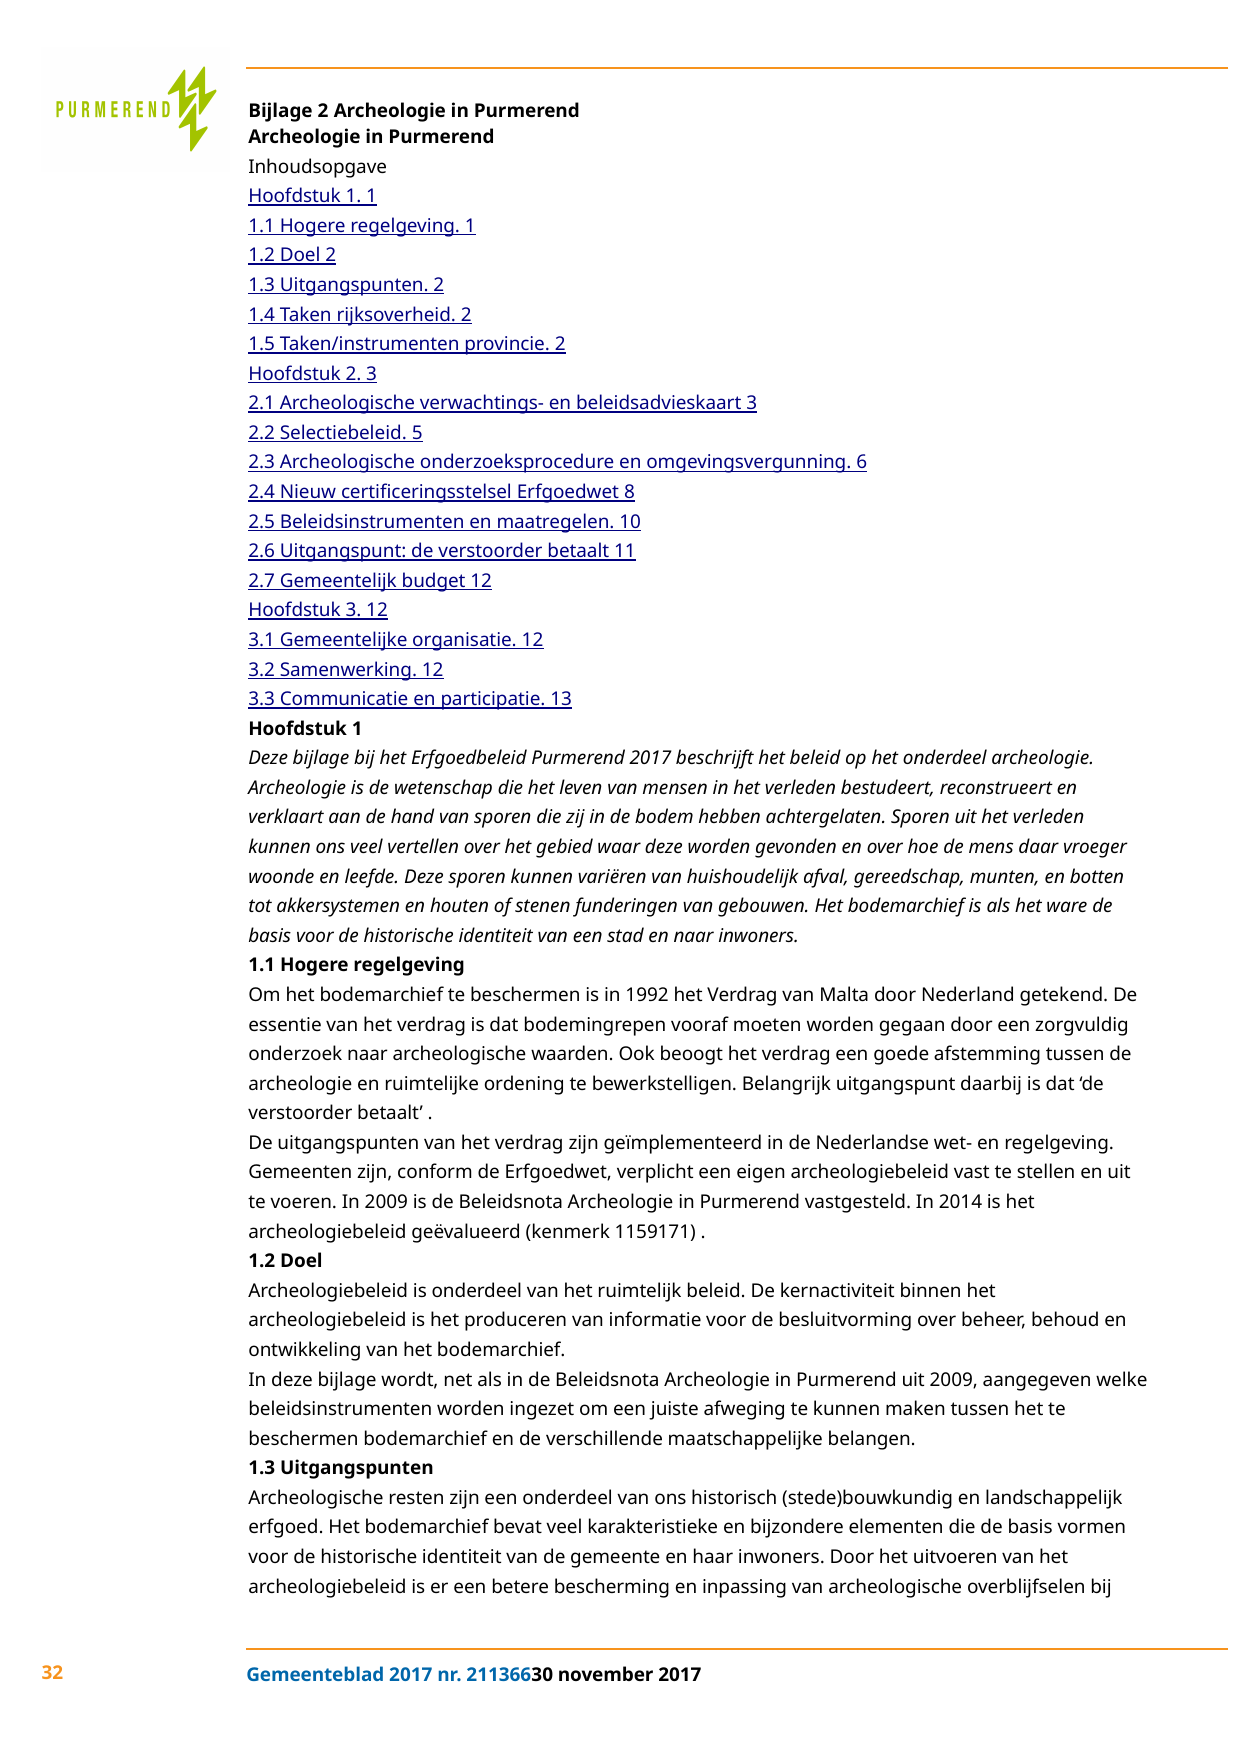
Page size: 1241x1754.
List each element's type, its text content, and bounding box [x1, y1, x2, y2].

text 1.3 Uitgangspunten [248, 1454, 1152, 1480]
text Hoofdstuk 2. 3 [248, 360, 1152, 386]
text 2.1 Archeologische verwachtings- en beleidsadvieskaart 3 [248, 389, 1152, 415]
text 2.4 Nieuw certificeringsstelsel Erfgoedwet 8 [248, 478, 1152, 504]
picture [41, 47, 231, 172]
text Archeologie in Purmerend [248, 123, 1152, 149]
text 1.5 Taken/instrumenten provincie. 2 [248, 330, 1152, 356]
text 1.2 Doel 2 [248, 242, 1152, 267]
text 1.1 Hogere regelgeving. 1 [248, 212, 1152, 238]
text Bijlage 2 Archeologie in Purmerend [248, 95, 1152, 123]
text 1.2 Doel [248, 1247, 1152, 1273]
text Hoofdstuk 3. 12 [248, 597, 1152, 622]
text 1.3 Uitgangspunten. 2 [248, 271, 1152, 297]
text Hoofdstuk 1. 1 [248, 182, 1152, 208]
text In deze bijlage wordt, net als in de Beleidsnota Archeologie in Purmerend uit 2009, aangegeven welke beleidsinstrumenten worden ingezet om een juiste afweging te kunnen maken tussen het te beschermen bodemarchief en de verschillende maatschappelijke belangen. [248, 1366, 1152, 1451]
text 3.3 Communicatie en participatie. 13 [248, 685, 1152, 711]
text 3.2 Samenwerking. 12 [248, 656, 1152, 682]
text Archeologiebeleid is onderdeel van het ruimtelijk beleid. De kernactiviteit binnen het archeologiebeleid is het produceren van informatie voor de besluitvorming over beheer, behoud en ontwikkeling van het bodemarchief. [248, 1277, 1152, 1362]
text Inhoudsopgave [248, 153, 1152, 179]
text 2.7 Gemeentelijk budget 12 [248, 567, 1152, 593]
text 3.1 Gemeentelijke organisatie. 12 [248, 626, 1152, 652]
text Hoofdstuk 1 [248, 715, 1152, 741]
text Deze bijlage bij het Erfgoedbeleid Purmerend 2017 beschrijft het beleid op het onderdeel archeologie. Archeologie is de wetenschap die het leven van mensen in het verleden bestudeert, reconstrueert en verklaart aan de hand van sporen die zij in de bodem hebben achtergelaten. Sporen uit het verleden kunnen ons veel vertellen over het gebied waar deze worden gevonden en over hoe de mens daar vroeger woonde en leefde. Deze sporen kunnen variëren van huishoudelijk afval, gereedschap, munten, en botten tot akkersystemen en houten of stenen funderingen van gebouwen. Het bodemarchief is als het ware de basis voor de historische identiteit van een stad en naar inwoners. [248, 744, 1152, 948]
text 2.3 Archeologische onderzoeksprocedure en omgevingsvergunning. 6 [248, 449, 1152, 474]
text 1.4 Taken rijksoverheid. 2 [248, 301, 1152, 327]
text 1.1 Hogere regelgeving [248, 952, 1152, 977]
text 2.5 Beleidsinstrumenten en maatregelen. 10 [248, 508, 1152, 534]
text Om het bodemarchief te beschermen is in 1992 het Verdrag van Malta door Nederland getekend. De essentie van het verdrag is dat bodemingrepen vooraf moeten worden gegaan door een zorgvuldig onderzoek naar archeologische waarden. Ook beoogt het verdrag een goede afstemming tussen de archeologie en ruimtelijke ordening te bewerkstelligen. Belangrijk uitgangspunt daarbij is dat ‘de verstoorder betaalt’ . [248, 981, 1152, 1125]
text De uitgangspunten van het verdrag zijn geïmplementeerd in de Nederlandse wet- en regelgeving. Gemeenten zijn, conform de Erfgoedwet, verplicht een eigen archeologiebeleid vast te stellen en uit te voeren. In 2009 is de Beleidsnota Archeologie in Purmerend vastgesteld. In 2014 is het archeologiebeleid geëvalueerd (kenmerk 1159171) . [248, 1129, 1152, 1244]
text 2.6 Uitgangspunt: de verstoorder betaalt 11 [248, 537, 1152, 563]
text Archeologische resten zijn een onderdeel van ons historisch (stede)bouwkundig en landschappelijk erfgoed. Het bodemarchief bevat veel karakteristieke en bijzondere elementen die de basis vormen voor de historische identiteit van de gemeente en haar inwoners. Door het uitvoeren van het archeologiebeleid is er een betere bescherming en inpassing van archeologische overblijfselen bij [248, 1484, 1152, 1599]
text 2.2 Selectiebeleid. 5 [248, 419, 1152, 445]
